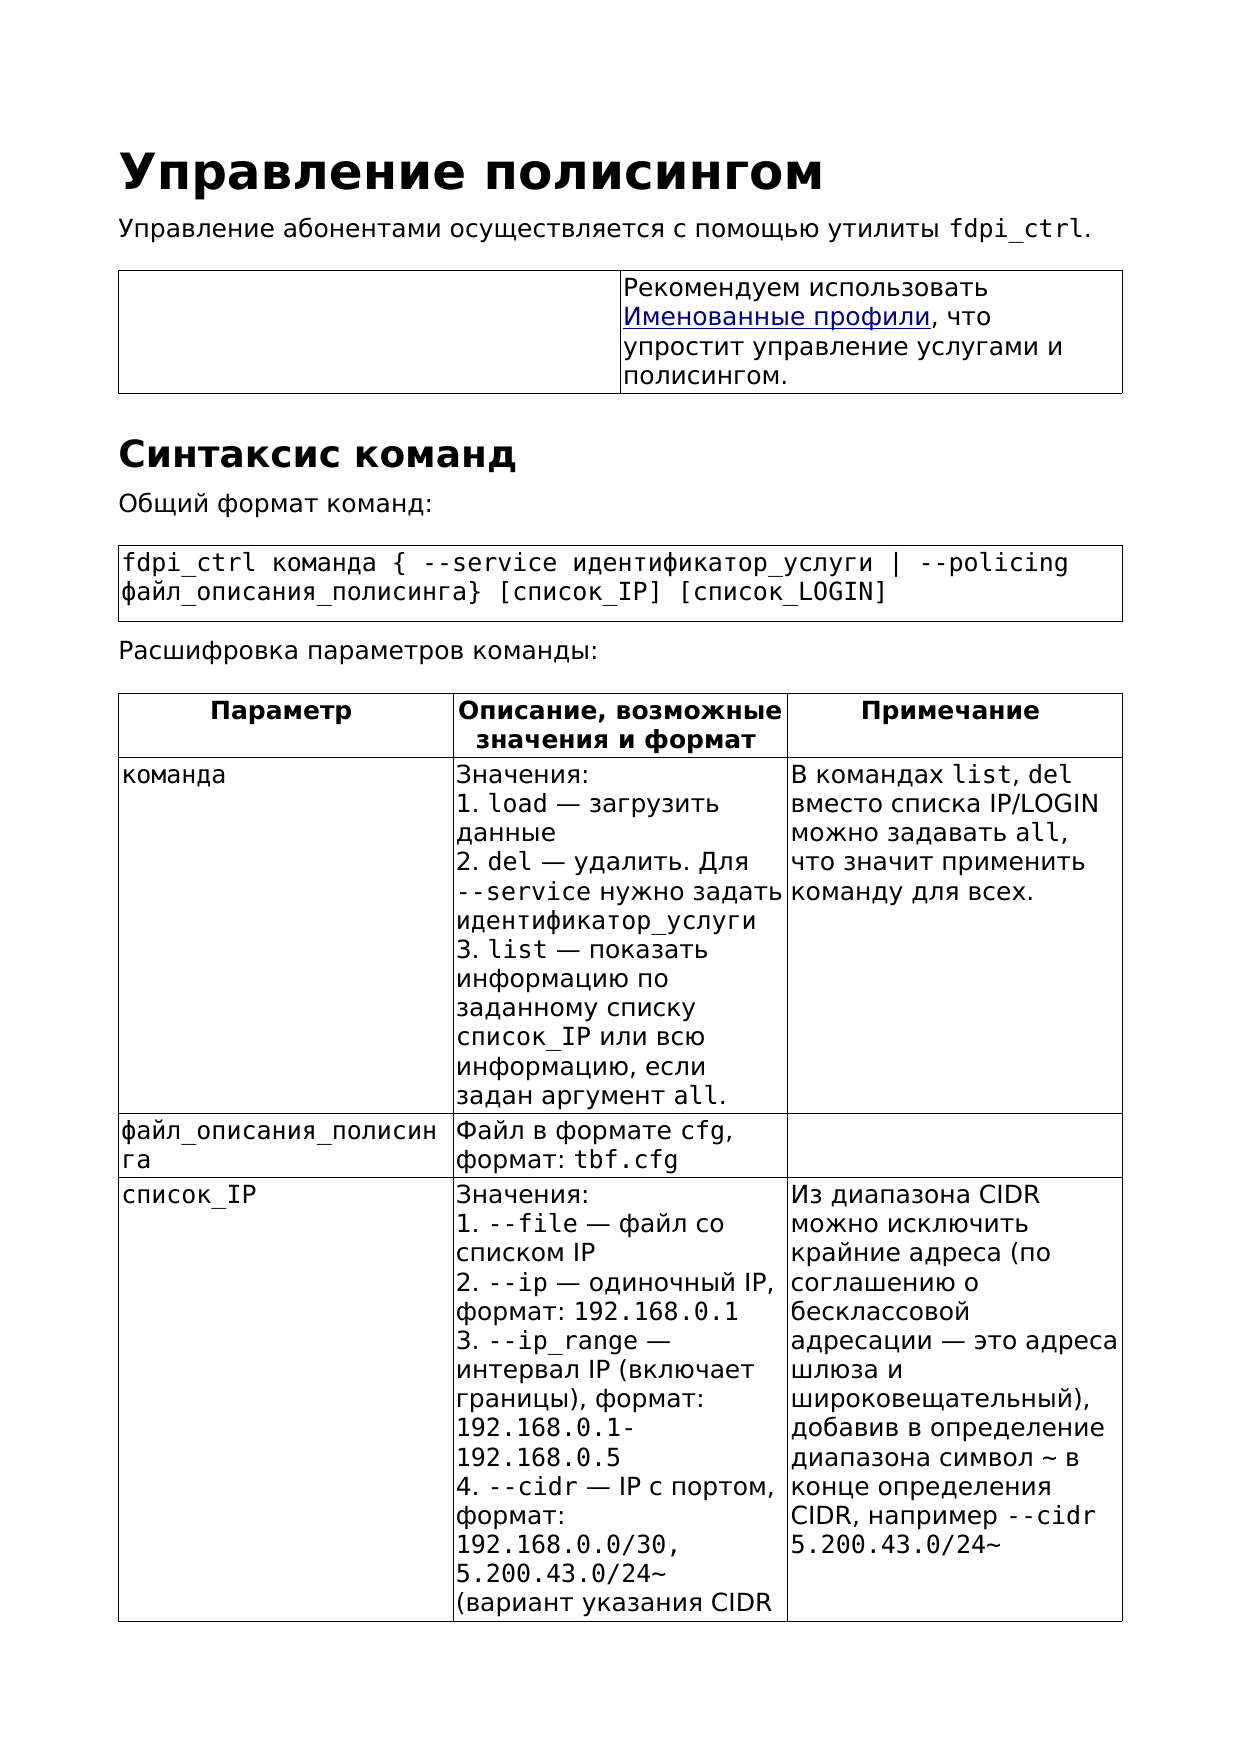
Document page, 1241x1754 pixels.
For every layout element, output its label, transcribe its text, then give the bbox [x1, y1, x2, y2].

text Общий формат команд: [118, 489, 1122, 518]
table_cell список_IP [119, 1178, 453, 1621]
text Управление абонентами осуществляется с помощью утилиты fdpi_ctrl. [118, 214, 1122, 243]
text Расшифровка параметров команды: [118, 636, 1122, 666]
table_header [119, 271, 620, 393]
table_cell Из диапазона CIDR можно исключить крайние адреса (по соглашению о бесклассовой адресации — это адреса шлюза и широковещательный), добавив в определение диапазона символ ~ в конце определения CIDR, например --cidr 5.200.43.0/24~ [788, 1178, 1122, 1621]
table_cell Файл в формате cfg, формат: tbf.cfg [454, 1114, 787, 1177]
table_cell команда [119, 758, 453, 1113]
table_cell файл_описания_полисинга [119, 1114, 453, 1177]
table_cell [788, 1114, 1122, 1177]
table_header Описание, возможные значения и формат [454, 694, 787, 757]
table_cell Значения: 1. load — загрузить данные 2. del — удалить. Для --service нужно задать идентификатор_услуги 3. list — показать информацию по заданному списку список_IP или всю информацию, если задан аргумент all. [454, 758, 787, 1113]
table_header Параметр [119, 694, 453, 757]
subtitle Управление полисингом [118, 143, 1122, 201]
table_header fdpi_ctrl команда { --service идентификатор_услуги | --policing файл_описания_полисинга} [список_IP] [список_LOGIN] [119, 546, 1122, 621]
table_cell Значения: 1. --file — файл со списком IP 2. --ip — одиночный IP, формат: 192.168.0.1 3. --ip_range — интервал IP (включает границы), формат: 192.168.0.1-192.168.0.5 4. --cidr — IP с портом, формат: 192.168.0.0/30, 5.200.43.0/24~ (вариант указания CIDR [454, 1178, 787, 1621]
table_header Рекомендуем использовать Именованные профили, что упростит управление услугами и полисингом. [621, 271, 1122, 393]
table_header Примечание [788, 694, 1122, 757]
subtitle Синтаксис команд [118, 433, 1122, 476]
table_cell В командах list, del вместо списка IP/LOGIN можно задавать all, что значит применить команду для всех. [788, 758, 1122, 1113]
